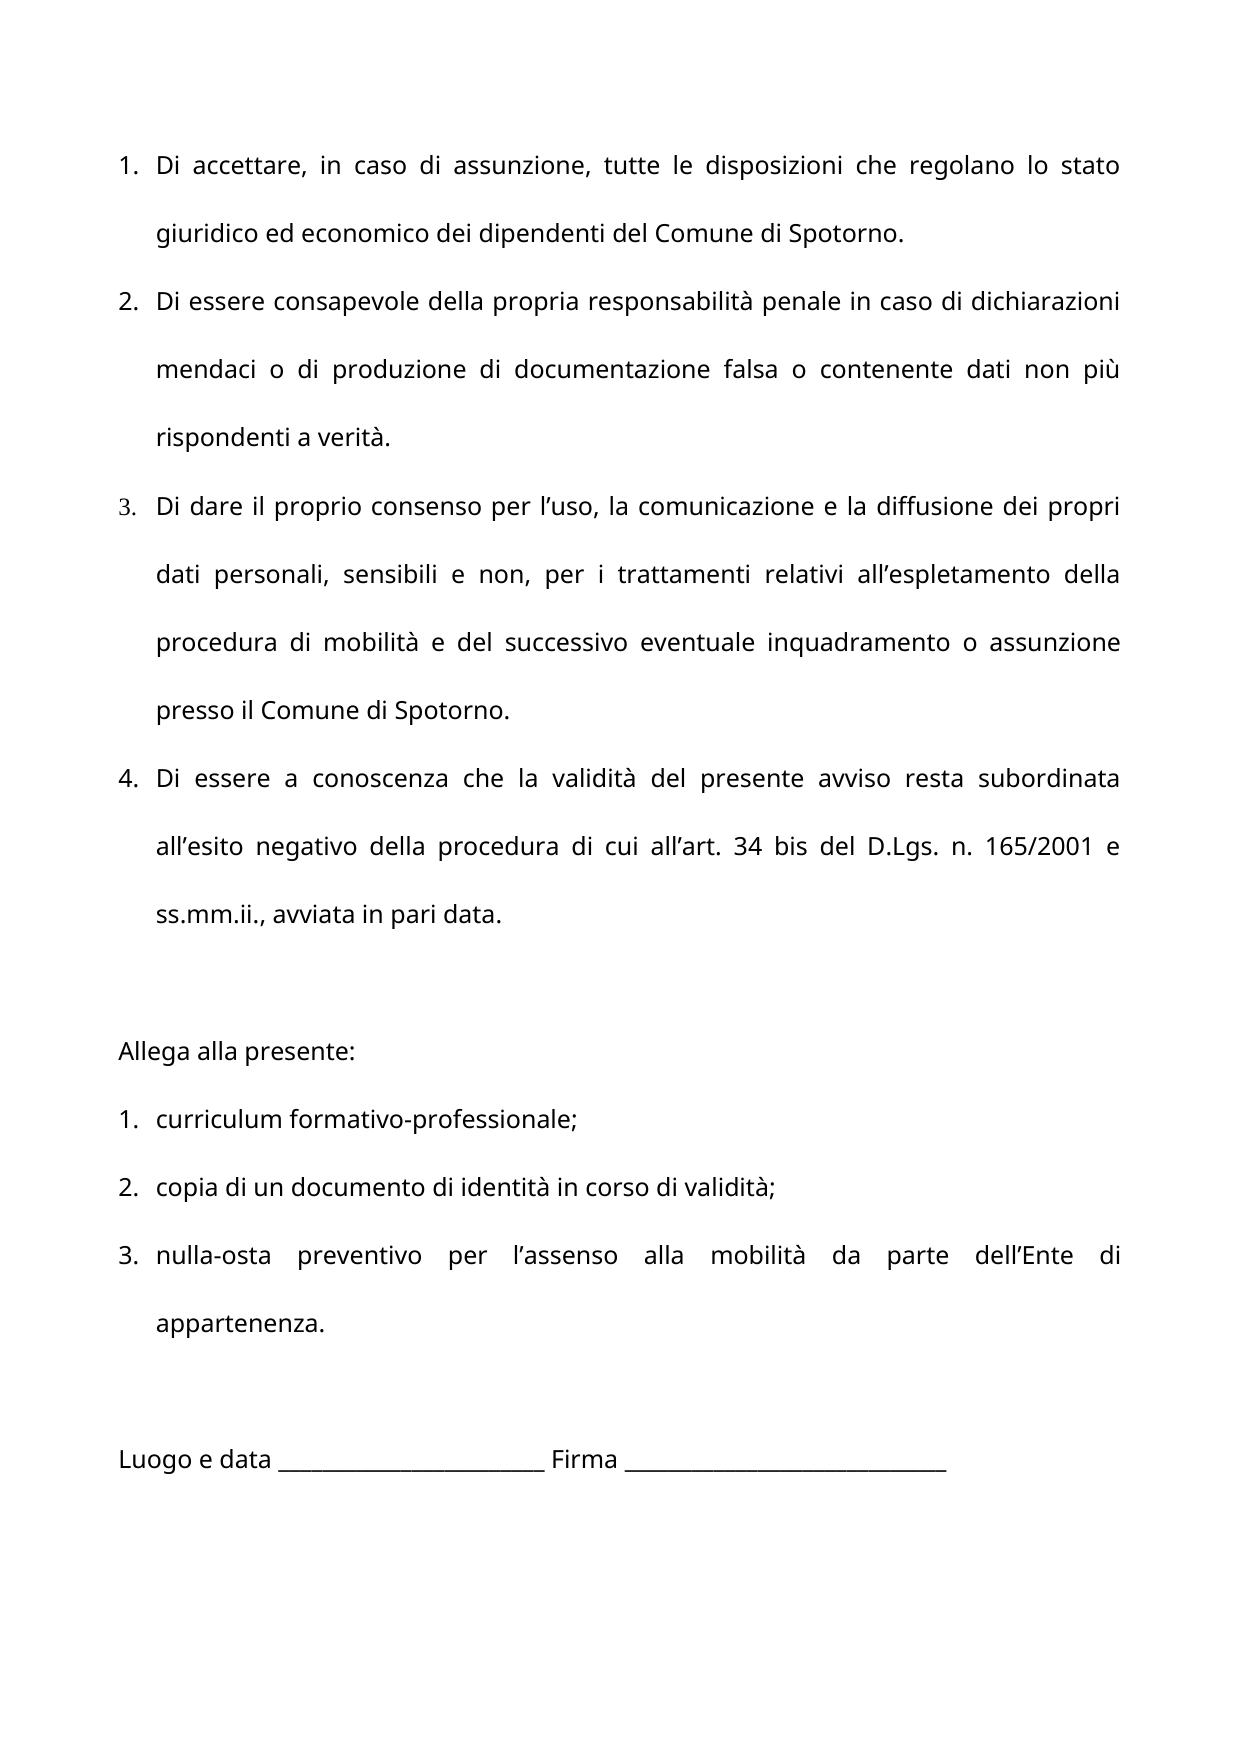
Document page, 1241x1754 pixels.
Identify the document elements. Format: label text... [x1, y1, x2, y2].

list Di essere consapevole della propria responsabilità penale in caso di dichiarazioni mendaci o di produzione di documentazione falsa o contenente dati non più rispondenti a verità. [118, 284, 1122, 454]
list Di essere a conoscenza che la validità del presente avviso resta subordinata all’esito negativo della procedura di cui all’art. 34 bis del D.Lgs. n. 165/2001 e ss.mm.ii., avviata in pari data. [118, 761, 1122, 931]
list Di dare il proprio consenso per l’uso, la comunicazione e la diffusione dei propri dati personali, sensibili e non, per i trattamenti relativi all’espletamento della procedura di mobilità e del successivo eventuale inquadramento o assunzione presso il Comune di Spotorno. [118, 488, 1122, 727]
list Di accettare, in caso di assunzione, tutte le disposizioni che regolano lo stato giuridico ed economico dei dipendenti del Comune di Spotorno. [118, 148, 1122, 250]
list nulla-osta preventivo per l’assenso alla mobilità da parte dell’Ente di appartenenza. [118, 1238, 1122, 1340]
text Luogo e data ________________________ Firma _____________________________ [118, 1442, 1122, 1476]
list curriculum formativo-professionale; [118, 1101, 1122, 1135]
text Allega alla presente: [118, 1033, 1122, 1067]
list copia di un documento di identità in corso di validità; [118, 1169, 1122, 1203]
